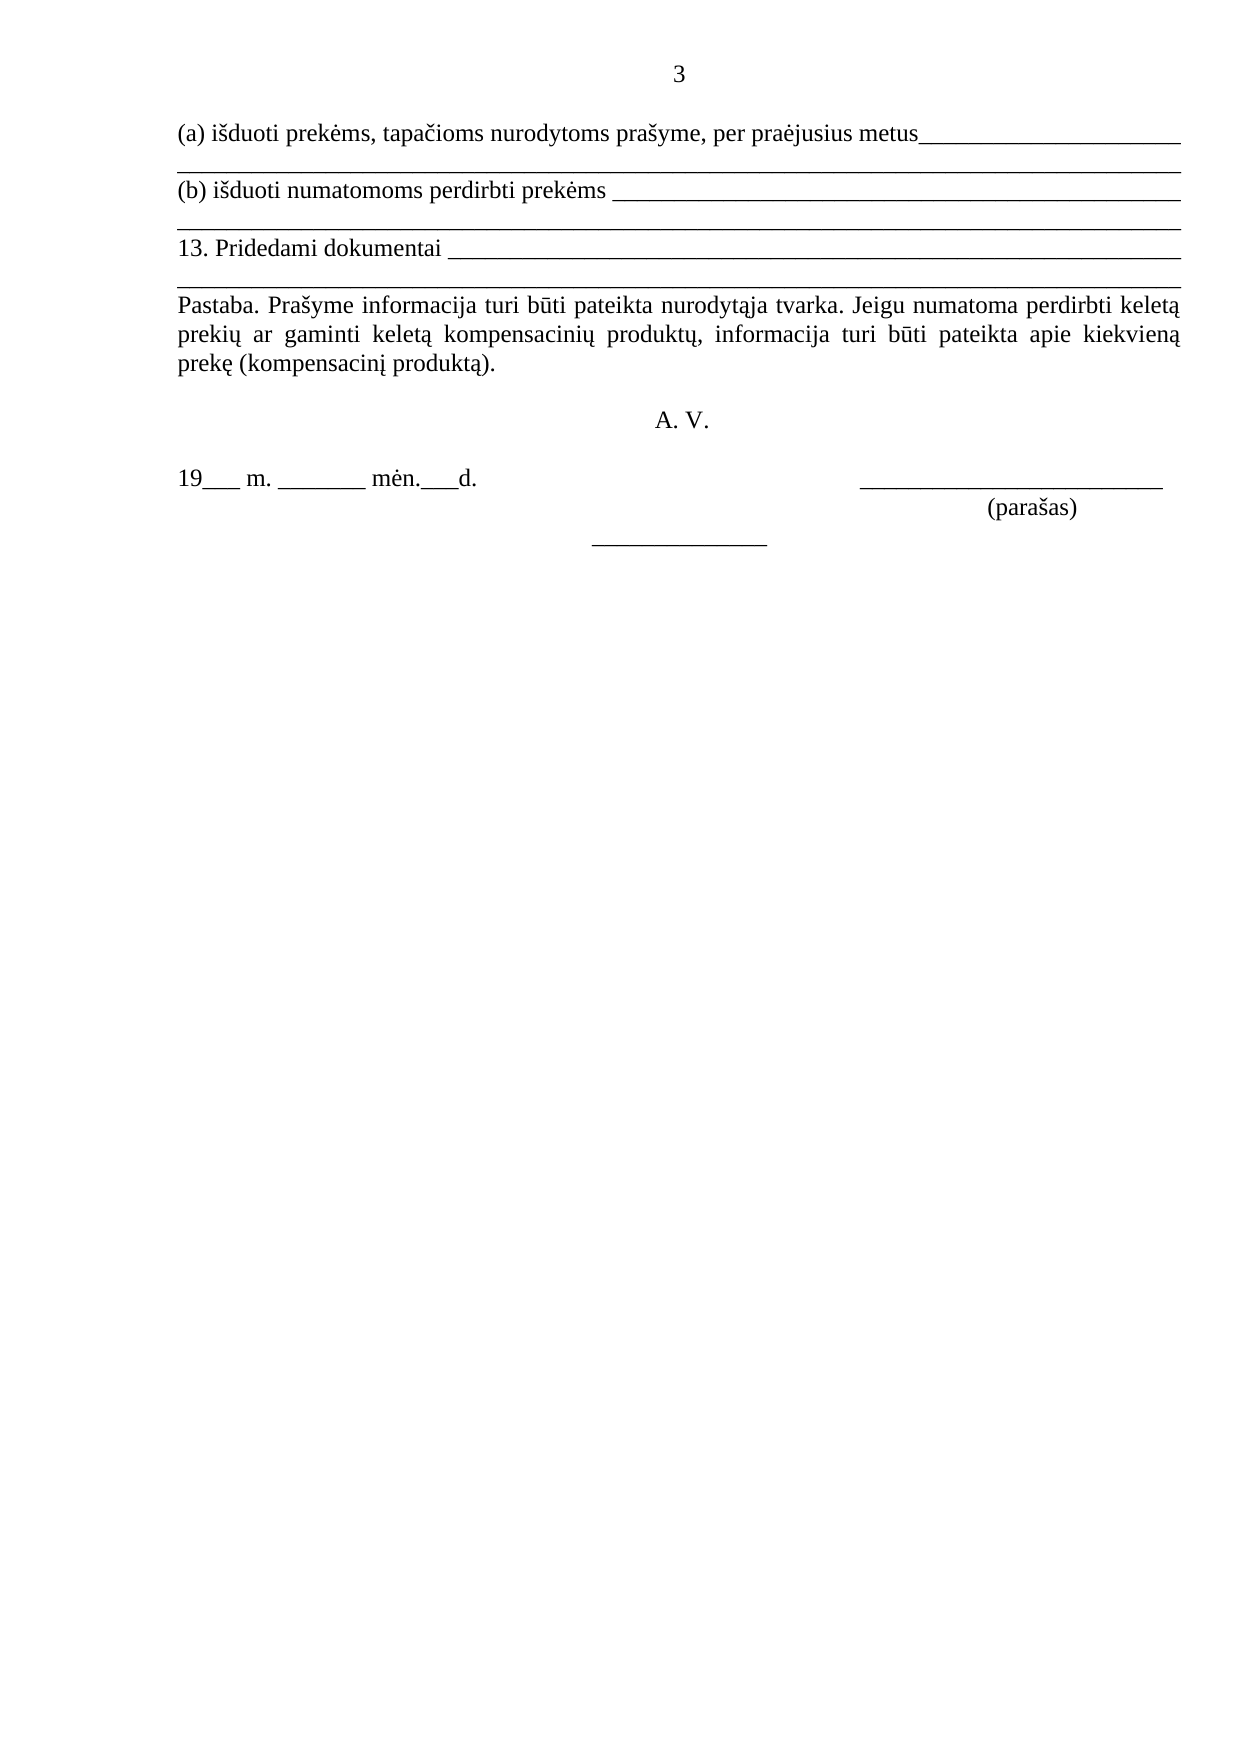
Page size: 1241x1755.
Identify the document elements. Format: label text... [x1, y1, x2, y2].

text 13. Pridedami dokumentai [177, 233, 1181, 262]
text 19___ m. _______ mėn.___d. [177, 463, 1181, 492]
text ______________ [177, 521, 1181, 549]
text (b) išduoti numatomoms perdirbti prekėms [177, 176, 1181, 204]
text (a) išduoti prekėms, tapačioms nurodytoms prašyme, per praėjusius metus [177, 118, 1181, 147]
text A. V. [177, 406, 1181, 434]
text Pastaba. Prašyme informacija turi būti pateikta nurodytąja tvarka. Jeigu numatoma perdirbti keletą prekių ar gaminti keletą kompensacinių produktų, informacija turi būti pateikta apie kiekvieną prekę (kompensacinį produktą). [177, 291, 1181, 377]
text (parašas) [177, 492, 1181, 521]
